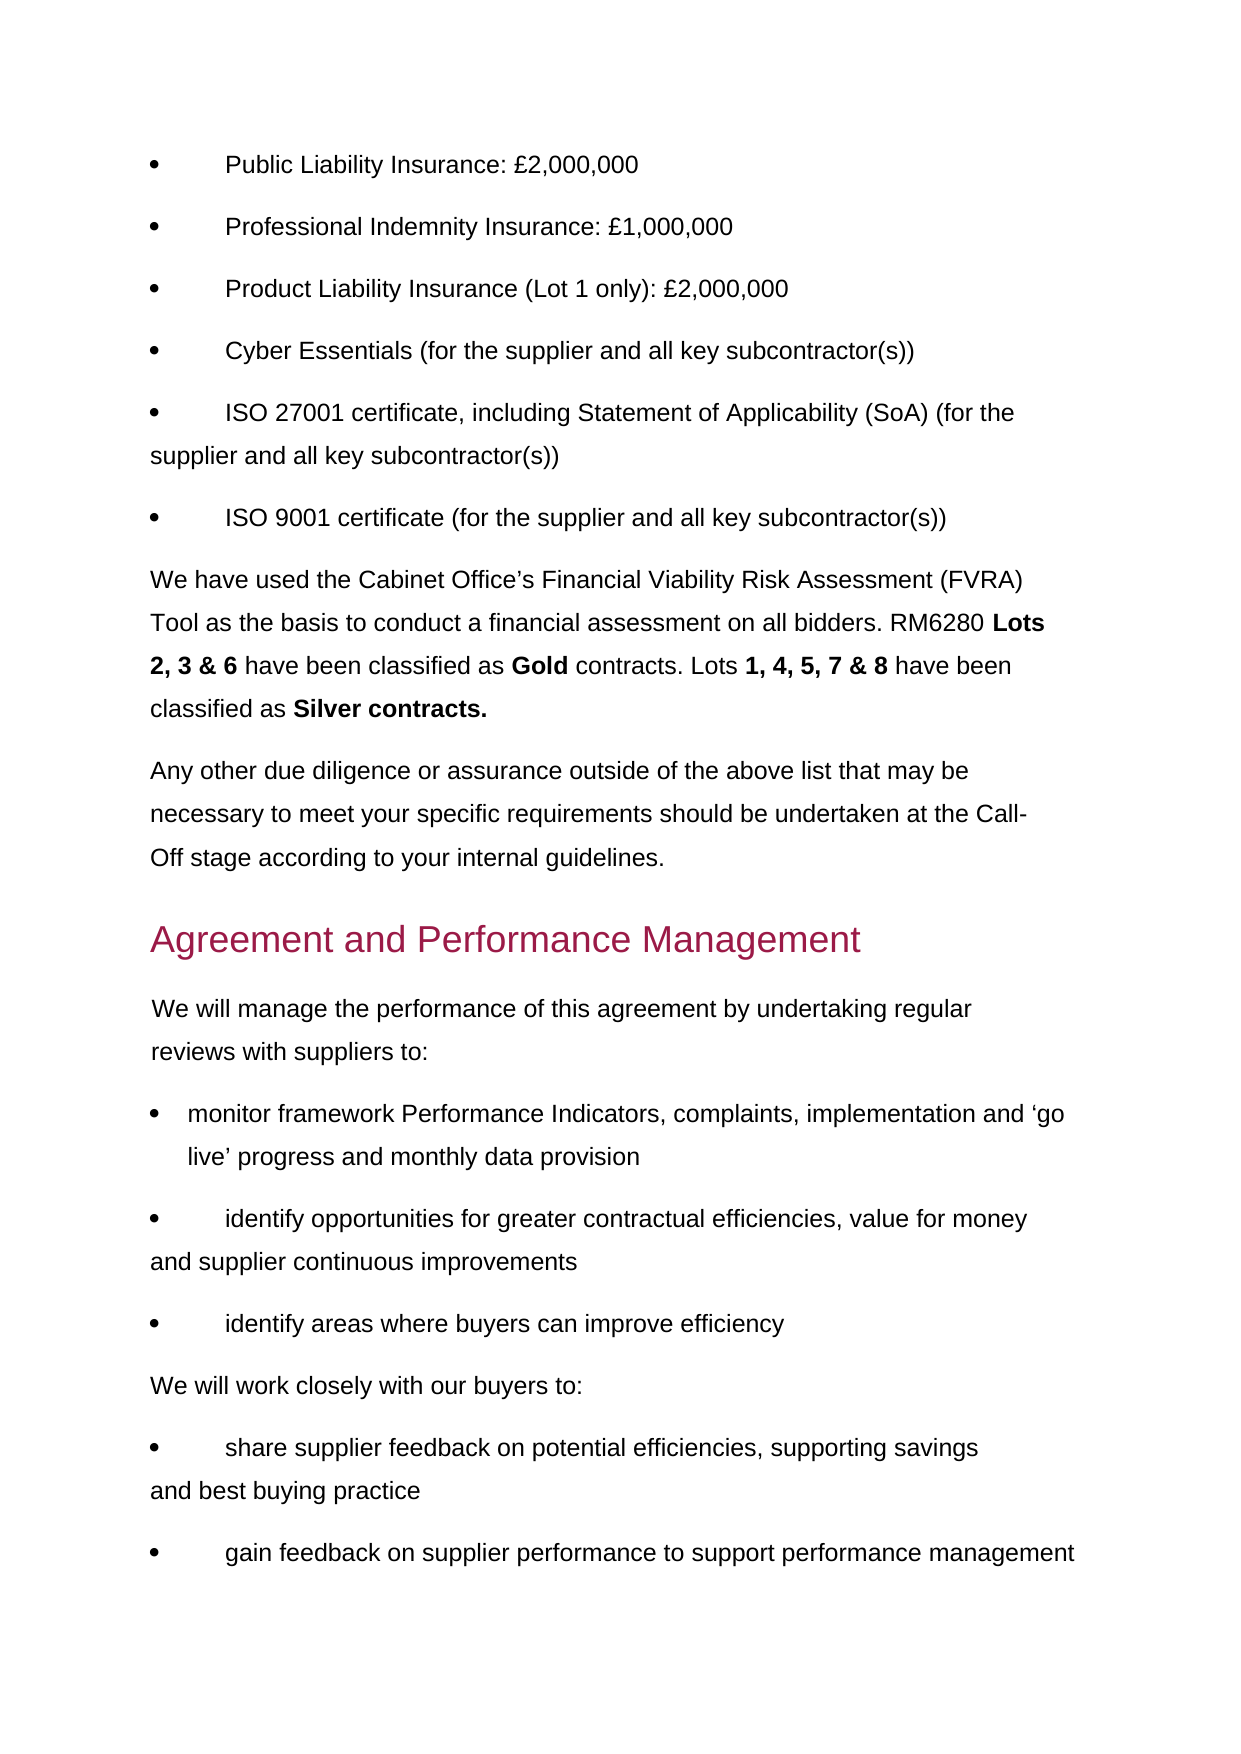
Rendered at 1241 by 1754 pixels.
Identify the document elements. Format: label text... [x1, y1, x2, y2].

text We will manage the performance of this agreement by undertaking regular reviews with suppliers to: [151, 994, 1042, 1066]
list Public Liability Insurance: £2,000,000 [150, 150, 1050, 179]
list Cyber Essentials (for the supplier and all key subcontractor(s)) [150, 336, 1029, 365]
list identify areas where buyers can improve efficiency [150, 1309, 1020, 1338]
list ISO 9001 certificate (for the supplier and all key subcontractor(s)) [150, 503, 1009, 532]
list ISO 27001 certificate, including Statement of Applicability (SoA) (for the supplier and all key subcontractor(s)) [150, 398, 1029, 470]
text We have used the Cabinet Office’s Financial Viability Risk Assessment (FVRA) Tool as the basis to conduct a financial assessment on all bidders. RM6280 Lots 2, 3 & 6 have been classified as Gold contracts. Lots 1, 4, 5, 7 & 8 have been classified as Silver contracts. [150, 565, 1060, 723]
list share supplier feedback on potential efficiencies, supporting savings and best buying practice [150, 1433, 1020, 1505]
list Product Liability Insurance (Lot 1 only): £2,000,000 [150, 274, 1029, 303]
list Professional Indemnity Insurance: £1,000,000 [150, 212, 1050, 241]
list gain feedback on supplier performance to support performance management [150, 1538, 1087, 1567]
text We will work closely with our buyers to: [150, 1371, 1020, 1400]
list identify opportunities for greater contractual efficiencies, value for money and supplier continuous improvements [150, 1204, 1066, 1276]
text Any other due diligence or assurance outside of the above list that may be necessary to meet your specific requirements should be undertaken at the Call-Off stage according to your internal guidelines. [150, 756, 1060, 871]
subtitle Agreement and Performance Management [150, 917, 1090, 960]
list monitor framework Performance Indicators, complaints, implementation and ‘go live’ progress and monthly data provision [150, 1099, 1090, 1171]
